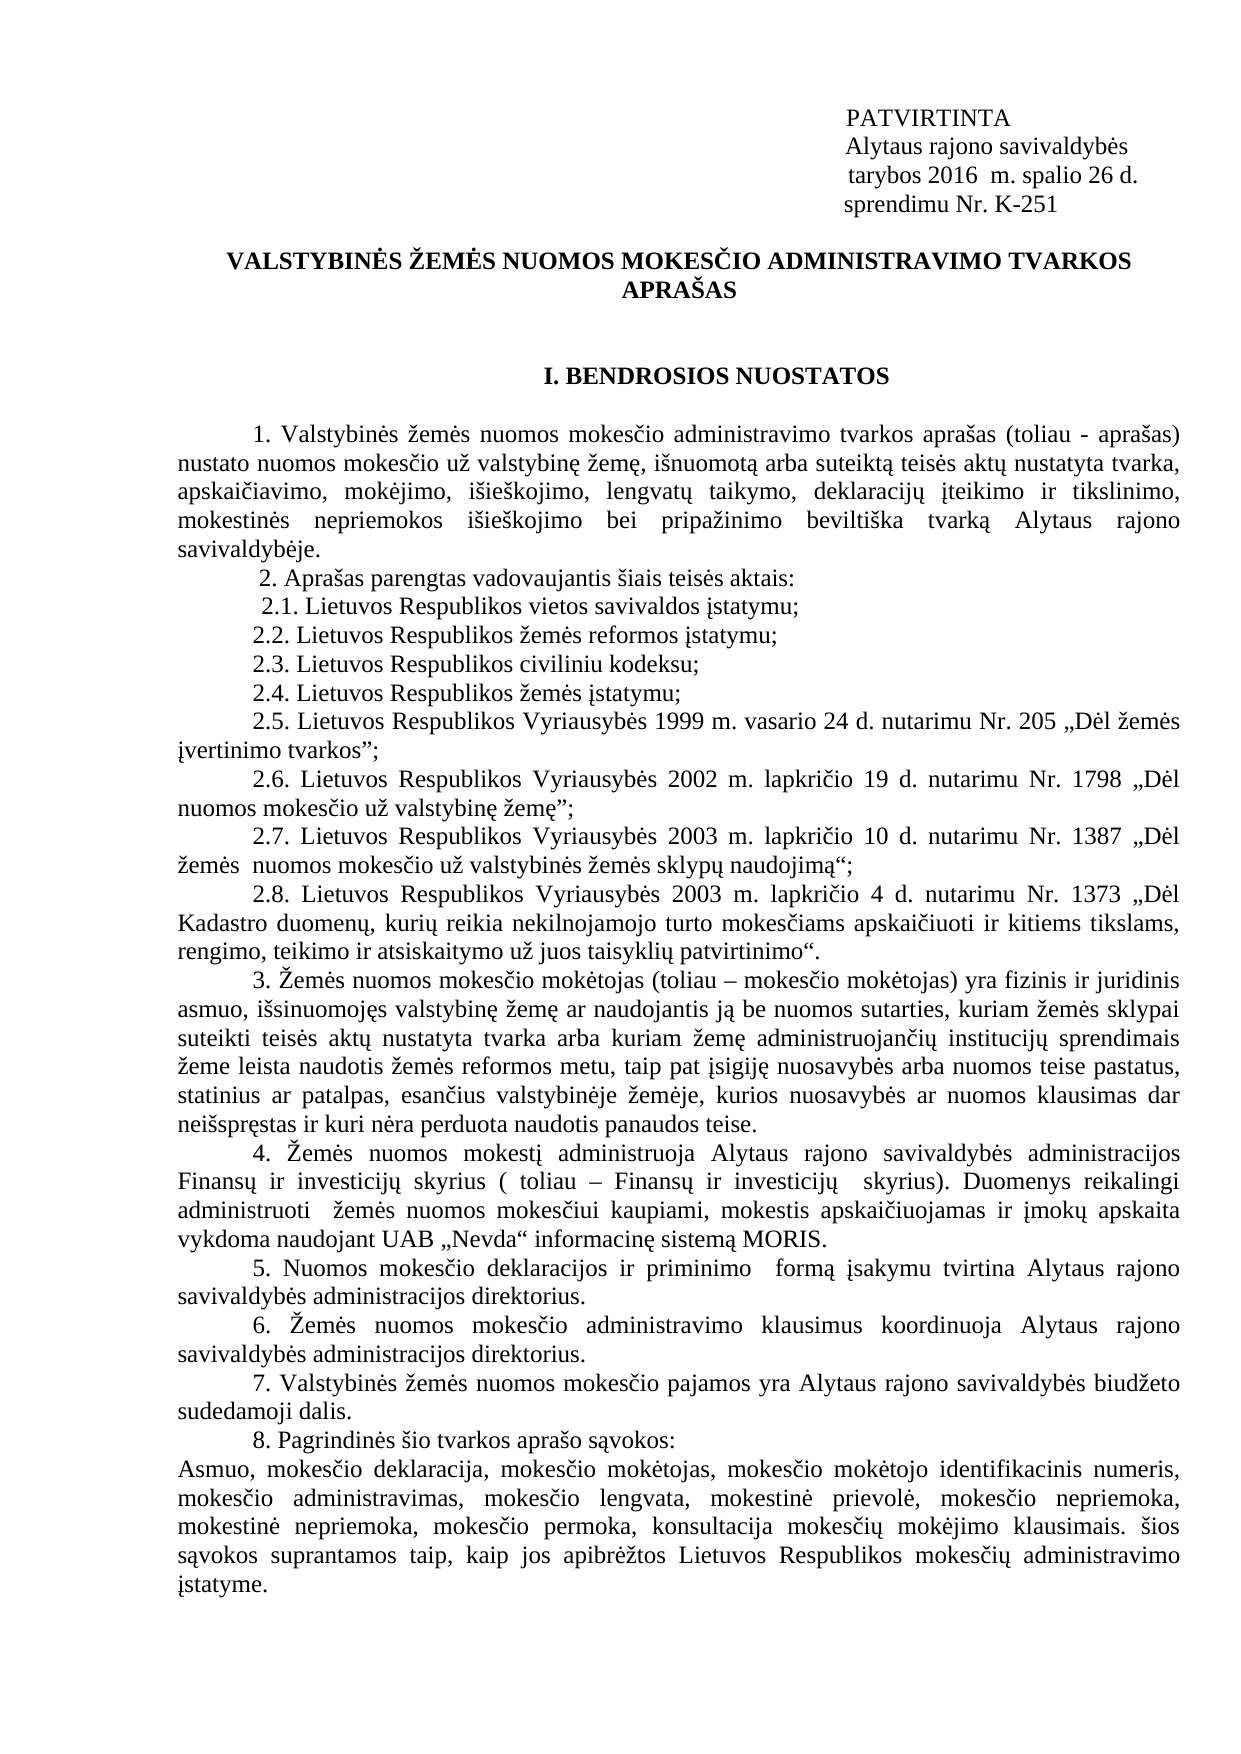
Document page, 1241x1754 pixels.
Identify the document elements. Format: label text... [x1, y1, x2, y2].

text 2.6. Lietuvos Respublikos Vyriausybės 2002 m. lapkričio 19 d. nutarimu Nr. 1798 „Dėl nuomos mokesčio už valstybinę žemę”; [177, 764, 1181, 821]
text Alytaus rajono savivaldybės [177, 131, 1240, 160]
text 2.3. Lietuvos Respublikos civiliniu kodeksu; [177, 649, 1181, 678]
text 5. Nuomos mokesčio deklaracijos ir priminimo formą įsakymu tvirtina Alytaus rajono savivaldybės administracijos direktorius. [177, 1253, 1181, 1310]
text tarybos 2016 m. spalio 26 d. [177, 160, 1240, 189]
text 8. Pagrindinės šio tvarkos aprašo sąvokos: [177, 1425, 1181, 1454]
text 2.1. Lietuvos Respublikos vietos savivaldos įstatymu; [177, 591, 1181, 620]
text 2.4. Lietuvos Respublikos žemės įstatymu; [177, 678, 1181, 706]
text 1. Valstybinės žemės nuomos mokesčio administravimo tvarkos aprašas (toliau - aprašas) nustato nuomos mokesčio už valstybinę žemę, išnuomotą arba suteiktą teisės aktų nustatyta tvarka, apskaičiavimo, mokėjimo, išieškojimo, lengvatų taikymo, deklaracijų įteikimo ir tikslinimo, mokestinės nepriemokos išieškojimo bei pripažinimo beviltiška tvarką Alytaus rajono savivaldybėje. [177, 419, 1181, 563]
text PATVIRTINTA [177, 103, 1240, 131]
text VALSTYBINĖS ŽEMĖS NUOMOS MOKESČIO ADMINISTRAVIMO TVARKOS APRAŠAS [177, 246, 1181, 304]
text 2.2. Lietuvos Respublikos žemės reformos įstatymu; [177, 620, 1181, 649]
text 3. Žemės nuomos mokesčio mokėtojas (toliau – mokesčio mokėtojas) yra fizinis ir juridinis asmuo, išsinuomojęs valstybinę žemę ar naudojantis ją be nuomos sutarties, kuriam žemės sklypai suteikti teisės aktų nustatyta tvarka arba kuriam žemę administruojančių institucijų sprendimais žeme leista naudotis žemės reformos metu, taip pat įsigiję nuosavybės arba nuomos teise pastatus, statinius ar patalpas, esančius valstybinėje žemėje, kurios nuosavybės ar nuomos klausimas dar neišspręstas ir kuri nėra perduota naudotis panaudos teise. [177, 965, 1181, 1138]
text sprendimu Nr. K-251 [177, 189, 1240, 218]
text 4. Žemės nuomos mokestį administruoja Alytaus rajono savivaldybės administracijos Finansų ir investicijų skyrius ( toliau – Finansų ir investicijų skyrius). Duomenys reikalingi administruoti žemės nuomos mokesčiui kaupiami, mokestis apskaičiuojamas ir įmokų apskaita vykdoma naudojant UAB „Nevda“ informacinę sistemą MORIS. [177, 1138, 1181, 1253]
text Asmuo, mokesčio deklaracija, mokesčio mokėtojas, mokesčio mokėtojo identifikacinis numeris, mokesčio administravimas, mokesčio lengvata, mokestinė prievolė, mokesčio nepriemoka, mokestinė nepriemoka, mokesčio permoka, konsultacija mokesčių mokėjimo klausimais. šios sąvokos suprantamos taip, kaip jos apibrėžtos Lietuvos Respublikos mokesčių administravimo įstatyme. [177, 1454, 1181, 1598]
text 6. Žemės nuomos mokesčio administravimo klausimus koordinuoja Alytaus rajono savivaldybės administracijos direktorius. [177, 1310, 1181, 1368]
text 7. Valstybinės žemės nuomos mokesčio pajamos yra Alytaus rajono savivaldybės biudžeto sudedamoji dalis. [177, 1368, 1181, 1425]
text 2.5. Lietuvos Respublikos Vyriausybės 1999 m. vasario 24 d. nutarimu Nr. 205 „Dėl žemės įvertinimo tvarkos”; [177, 706, 1181, 764]
text 2.8. Lietuvos Respublikos Vyriausybės 2003 m. lapkričio 4 d. nutarimu Nr. 1373 „Dėl Kadastro duomenų, kurių reikia nekilnojamojo turto mokesčiams apskaičiuoti ir kitiems tikslams, rengimo, teikimo ir atsiskaitymo už juos taisyklių patvirtinimo“. [177, 879, 1181, 965]
text 2.7. Lietuvos Respublikos Vyriausybės 2003 m. lapkričio 10 d. nutarimu Nr. 1387 „Dėl žemės nuomos mokesčio už valstybinės žemės sklypų naudojimą“; [177, 821, 1181, 879]
text 2. Aprašas parengtas vadovaujantis šiais teisės aktais: [259, 563, 1181, 591]
text I. BENDROSIOS NUOSTATOS [177, 361, 1181, 390]
